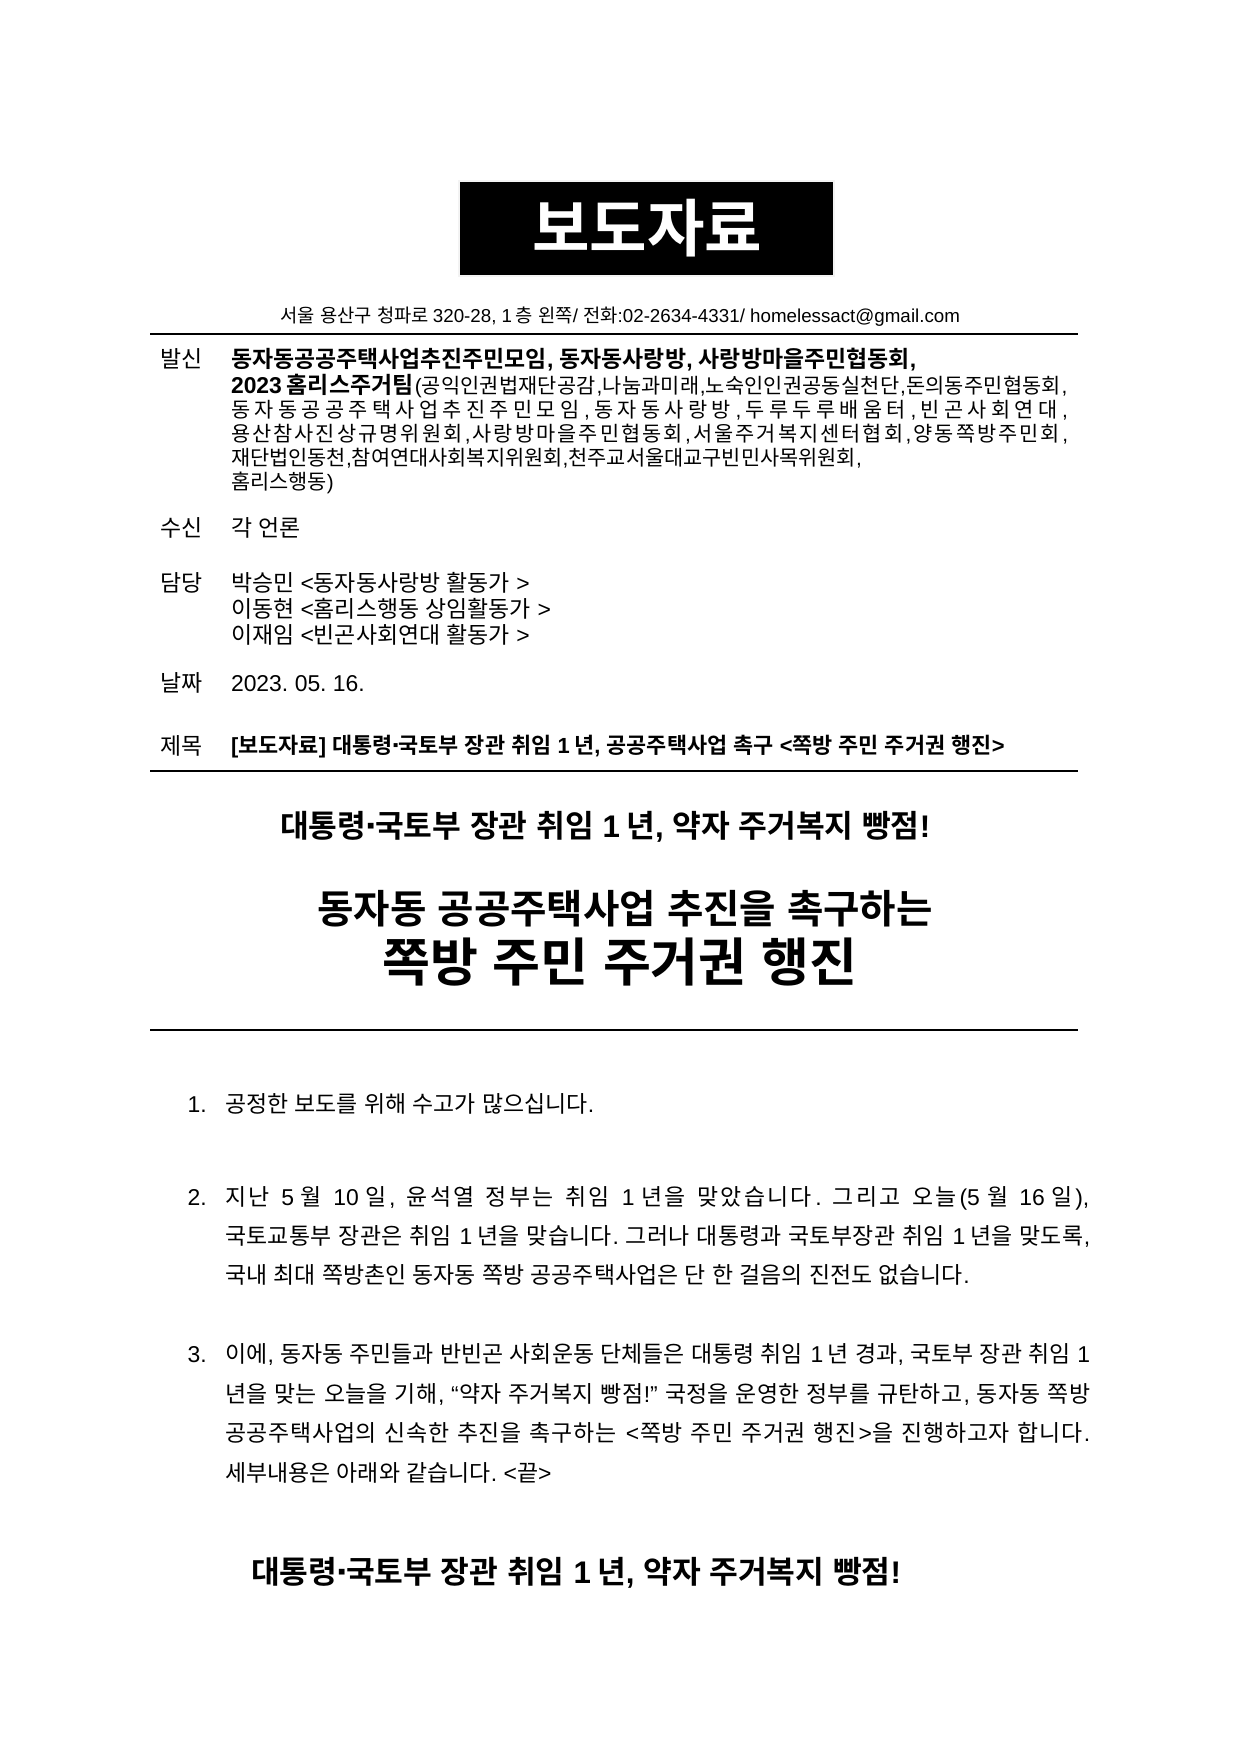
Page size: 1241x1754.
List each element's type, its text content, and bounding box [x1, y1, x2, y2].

table_header 발신 [150, 335, 220, 504]
table_header 보도자료 [460, 182, 833, 275]
list 이에, 동자동 주민들과 반빈곤 사회운동 단체들은 대통령 취임 1년 경과, 국토부 장관 취임 1년을 맞는 오늘을 기해, “약자 주거복지 빵점!” 국정을 운영한 정부를 규탄하고, 동자동 쪽방 공공주택사업의 신속한 추진을 촉구하는 <쪽방 주민 주거권 행진>을 진행하고자 합니다. 세부내용은 아래와 같습니다. <끝> [187, 1341, 1090, 1486]
table_cell [보도자료] 대통령⬝국토부 장관 취임 1년, 공공주택사업 촉구 <쪽방 주민 주거권 행진> [220, 723, 1078, 770]
table_cell 제목 [150, 723, 220, 770]
table_cell [150, 772, 220, 1029]
table_cell 박승민 <동자동사랑방 활동가 > 이동현 <홈리스행동 상임활동가 > 이재임 <빈곤사회연대 활동가 > [220, 559, 1078, 659]
table_cell 2023. 05. 16. [220, 659, 1078, 723]
table_header 동자동공공주택사업추진주민모임, 동자동사랑방, 사랑방마을주민협동회, 2023홈리스주거팀(공익인권법재단공감,나눔과미래,노숙인인권공동실천단,돈의동주민협동회,동자동공공주택사업추진주민모임,동자동사랑방,두루두루배움터,빈곤사회연대,용산참사진상규명위원회,사랑방마을주민협동회,서울주거복지센터협회,양동쪽방주민회,재단법인동천,참여연대사회복지위원회,천주교서울대교구빈민사목위원회, 홈리스행동) [220, 335, 1078, 504]
text 대통령⬝국토부 장관 취임 1년, 약자 주거복지 빵점! [61, 1554, 1090, 1590]
table_cell 날짜 [150, 659, 220, 723]
table_cell 대통령⬝국토부 장관 취임 1년, 약자 주거복지 빵점! 동자동 공공주택사업 추진을 촉구하는 쪽방 주민 주거권 행진 [220, 772, 1078, 1029]
table_cell 담당 [150, 559, 220, 659]
list 공정한 보도를 위해 수고가 많으십니다. [187, 1091, 1090, 1118]
table_cell 수신 [150, 505, 220, 559]
table_cell 각 언론 [220, 505, 1078, 559]
list 지난 5월 10일, 윤석열 정부는 취임 1년을 맞았습니다. 그리고 오늘(5월 16일), 국토교통부 장관은 취임 1년을 맞습니다. 그러나 대통령과 국토부장관 취임 1년을 맞도록, 국내 최대 쪽방촌인 동자동 쪽방 공공주택사업은 단 한 걸음의 진전도 없습니다. [187, 1183, 1090, 1289]
text 서울 용산구 청파로320-28, 1층 왼쪽/ 전화:02-2634-4331/ homelessact@gmail.com [150, 305, 1090, 327]
